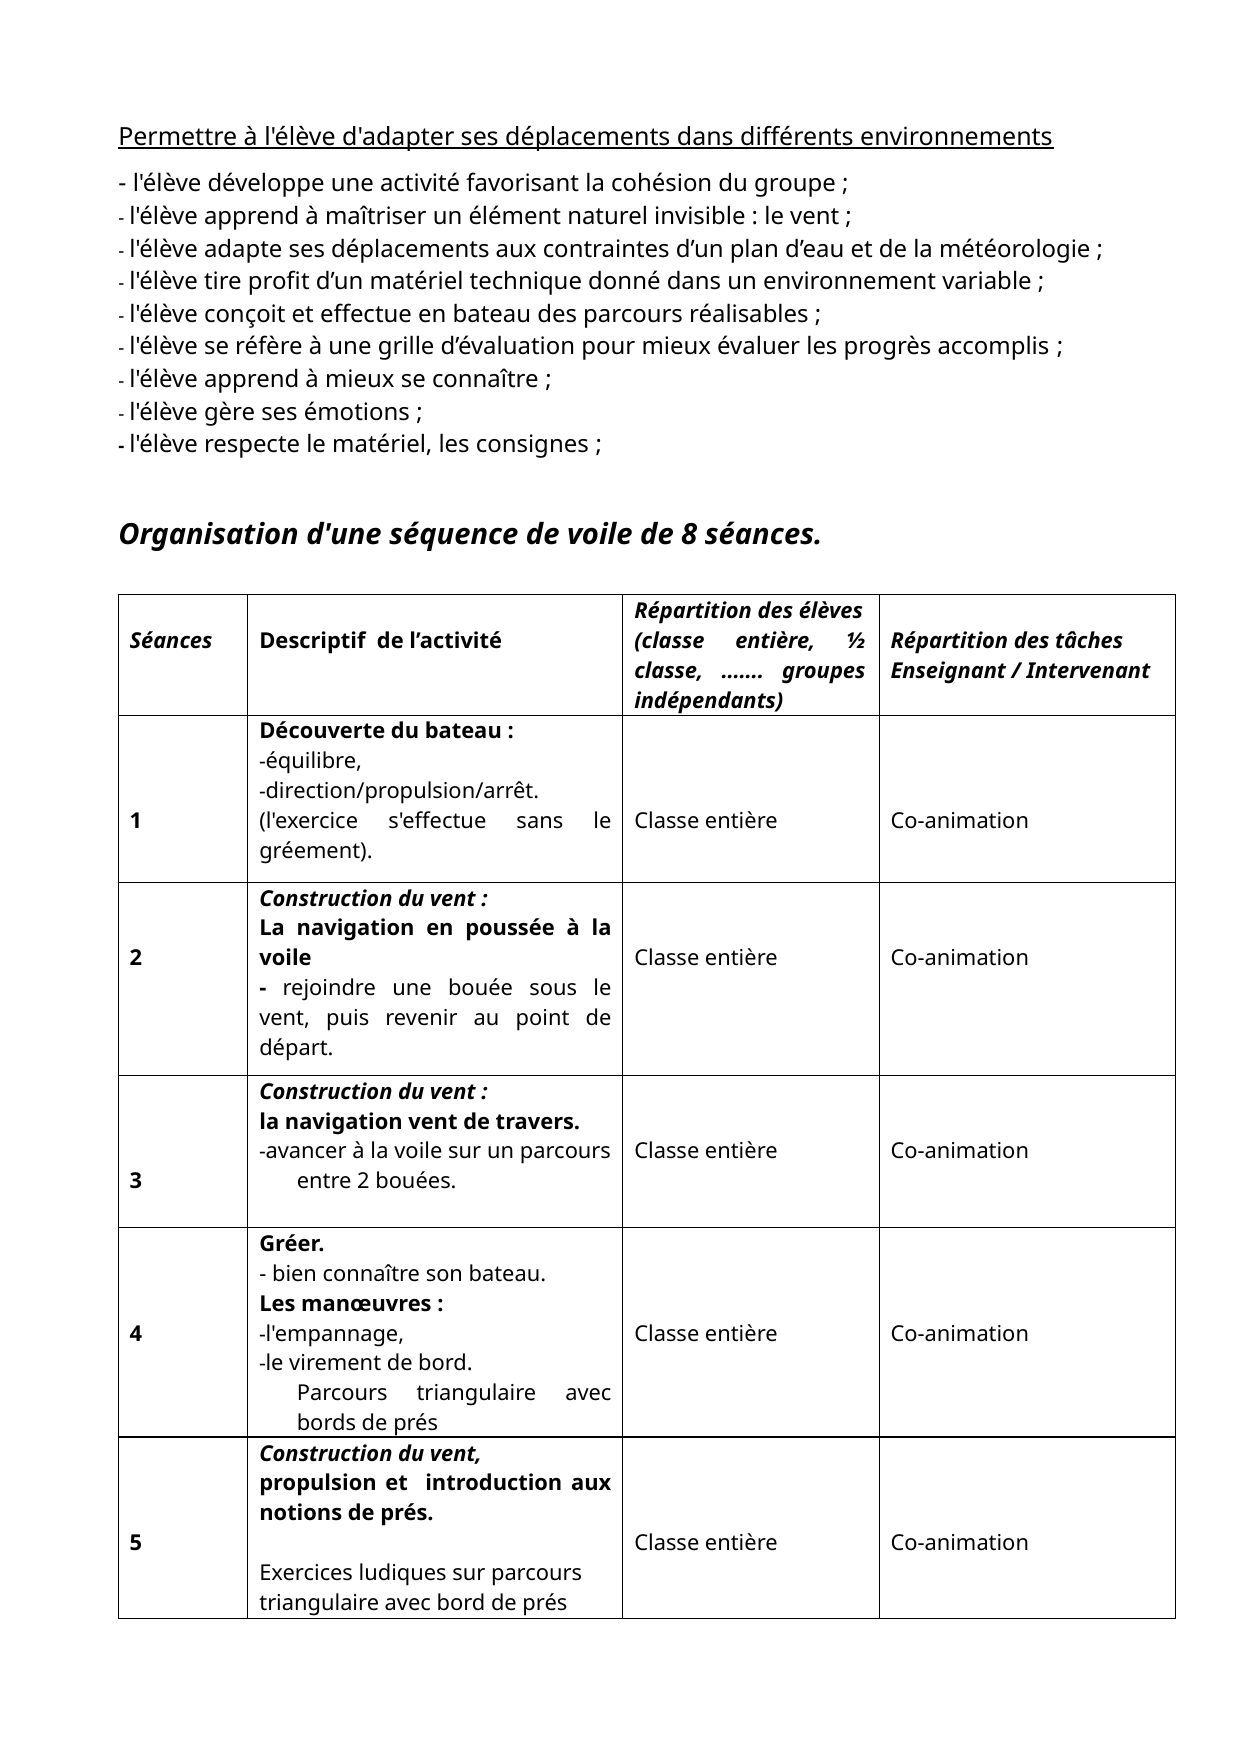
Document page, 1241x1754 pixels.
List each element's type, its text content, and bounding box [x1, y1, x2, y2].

table_cell 4 [119, 1228, 247, 1436]
text - l'élève conçoit et effectue en bateau des parcours réalisables ; [118, 297, 1122, 329]
table_cell Co-animation [880, 716, 1175, 882]
text - l'élève apprend à mieux se connaître ; [118, 362, 1122, 394]
subtitle Organisation d'une séquence de voile de 8 séances. [118, 513, 1122, 553]
table_cell Co-animation [880, 883, 1175, 1075]
table_cell 1 [119, 716, 247, 882]
text - l'élève se réfère à une grille d’évaluation pour mieux évaluer les progrès accomplis ; [118, 329, 1122, 362]
table_cell Construction du vent, propulsion et introduction aux notions de prés. Exercices ludiques sur parcours triangulaire avec bord de prés [248, 1438, 622, 1618]
table_cell Classe entière [623, 1076, 879, 1227]
table_cell Gréer. - bien connaître son bateau. Les manœuvres : l'empannage, le virement de bord. Parcours triangulaire avec bords de prés [248, 1228, 622, 1436]
text - l'élève tire profit d’un matériel technique donné dans un environnement variable ; [118, 264, 1122, 297]
text - l'élève gère ses émotions ; [118, 394, 1122, 427]
subtitle Permettre à l'élève d'adapter ses déplacements dans différents environnements [118, 118, 1122, 152]
table_header Répartition des tâches Enseignant / Intervenant [880, 595, 1175, 714]
text - l'élève développe une activité favorisant la cohésion du groupe ; [118, 165, 1122, 199]
table_cell Construction du vent : la navigation vent de travers. avancer à la voile sur un parcours entre 2 bouées. [248, 1076, 622, 1227]
table_header Séances [119, 595, 247, 714]
table_cell Construction du vent : La navigation en poussée à la voile - rejoindre une bouée sous le vent, puis revenir au point de départ. [248, 883, 622, 1075]
table_cell Co-animation [880, 1228, 1175, 1436]
table_cell 5 [119, 1438, 247, 1618]
table_header Répartition des élèves (classe entière, ½ classe, ……. groupes indépendants) [623, 595, 879, 714]
text - l'élève apprend à maîtriser un élément naturel invisible : le vent ; [118, 199, 1122, 231]
table_cell Co-animation [880, 1076, 1175, 1227]
table_cell Classe entière [623, 883, 879, 1075]
table_cell Classe entière [623, 1438, 879, 1618]
table_header Descriptif de l’activité [248, 595, 622, 714]
table_cell 2 [119, 883, 247, 1075]
table_cell Découverte du bateau : équilibre, direction/propulsion/arrêt. (l'exercice s'effectue sans le gréement). [248, 716, 622, 882]
text - l'élève adapte ses déplacements aux contraintes d’un plan d’eau et de la météorologie ; [118, 231, 1122, 264]
table_cell Classe entière [623, 1228, 879, 1436]
table_cell 3 [119, 1076, 247, 1227]
table_cell Co-animation [880, 1438, 1175, 1618]
table_cell Classe entière [623, 716, 879, 882]
text - l'élève respecte le matériel, les consignes ; [118, 427, 1122, 459]
